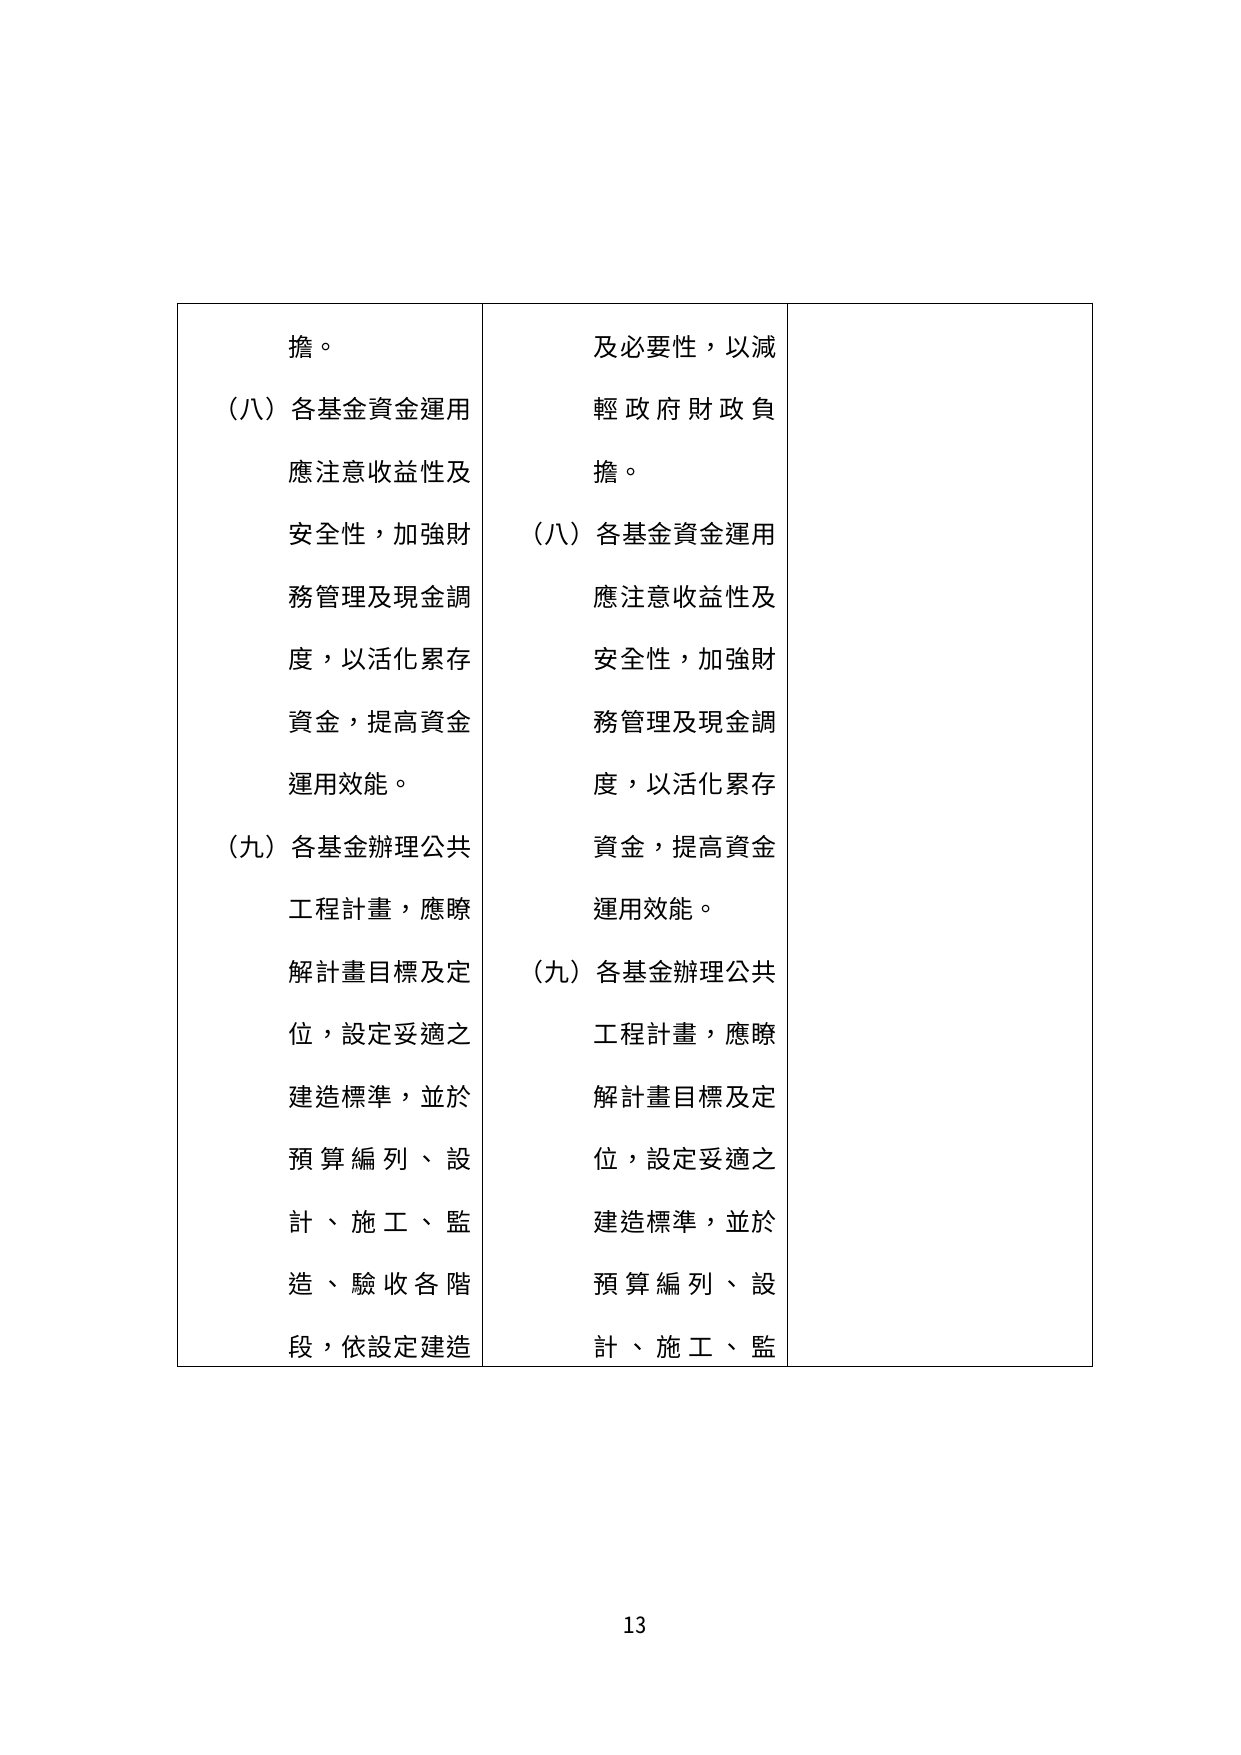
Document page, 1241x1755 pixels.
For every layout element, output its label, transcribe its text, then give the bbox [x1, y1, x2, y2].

table_cell 擔。 （八）各基金資金運用應注意收益性及安全性，加強財務管理及現金調度，以活化累存資金，提高資金運用效能。 （九）各基金辦理公共工程計畫，應瞭解計畫目標及定位，設定妥適之建造標準，並於預算編列、設計、施工、監造、驗收各階段，依設定建造 [178, 304, 482, 1366]
table_cell [788, 304, 1092, 1366]
table_cell 及必要性，以減輕政府財政負擔。 （八）各基金資金運用應注意收益性及安全性，加強財務管理及現金調度，以活化累存資金，提高資金運用效能。 （九）各基金辦理公共工程計畫，應瞭解計畫目標及定位，設定妥適之建造標準，並於預算編列、設計、施工、監 [483, 304, 787, 1366]
